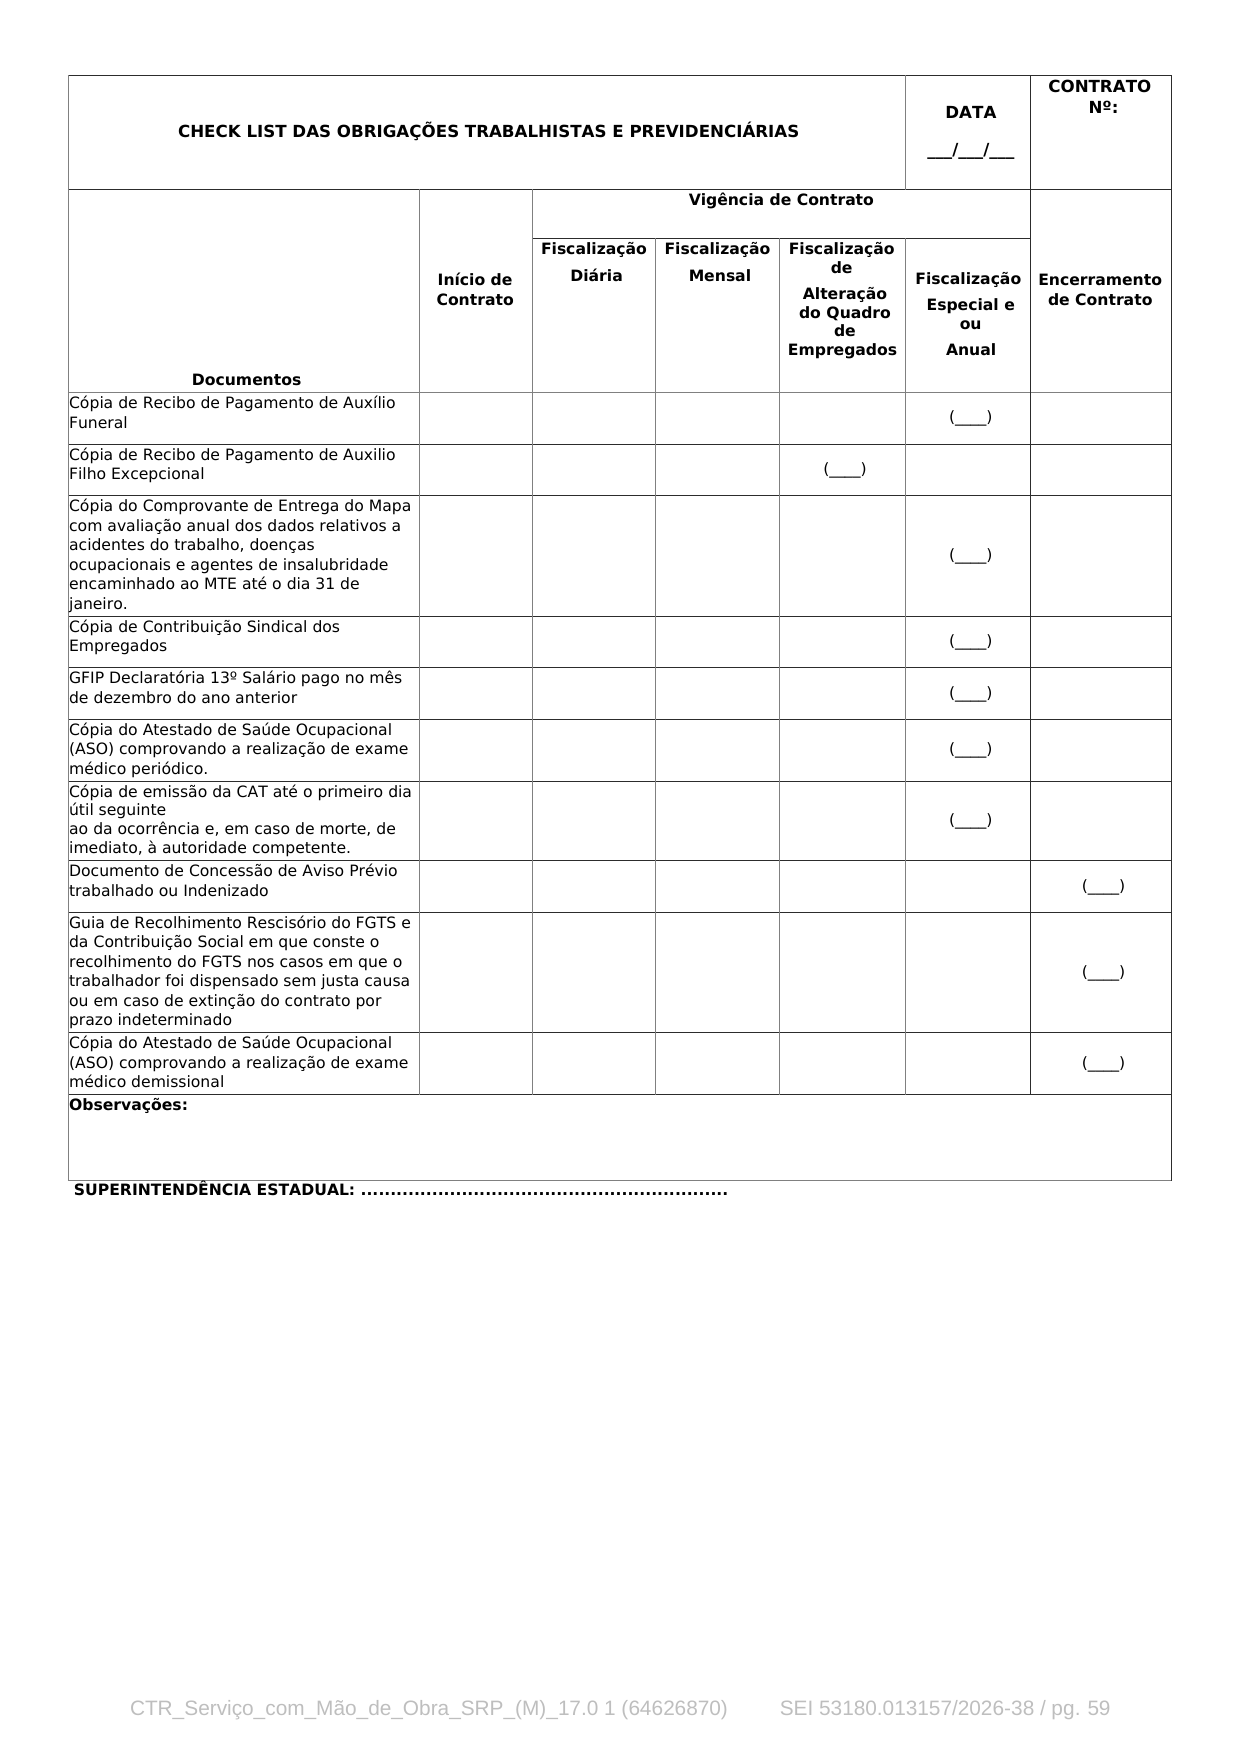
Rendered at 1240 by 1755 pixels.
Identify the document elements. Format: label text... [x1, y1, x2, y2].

table_cell [1031, 668, 1171, 719]
table_cell [1031, 720, 1171, 781]
table_cell (____) [906, 720, 1030, 781]
table_cell [533, 668, 655, 719]
table_cell Vigência de Contrato [533, 190, 906, 238]
table_cell [1031, 496, 1171, 616]
table_cell (____) [1031, 861, 1171, 912]
table_cell Cópia de Contribuição Sindical dos Empregados [69, 617, 419, 667]
table_cell [906, 1095, 1031, 1180]
table_cell Observações: [69, 1095, 906, 1180]
table_cell [780, 617, 905, 667]
table_cell [656, 913, 779, 1032]
table_cell [656, 496, 779, 616]
table_cell CHECK LIST DAS OBRIGAÇÕES TRABALHISTAS E PREVIDENCIÁRIAS [69, 76, 905, 189]
table_cell [906, 861, 1030, 912]
table_cell [780, 861, 905, 912]
table_cell [1031, 782, 1171, 860]
table_cell [780, 720, 905, 781]
table_cell [780, 496, 905, 616]
table_cell Cópia de Recibo de Pagamento de Auxílio Funeral [69, 393, 419, 444]
table_cell [1031, 1095, 1171, 1180]
table_cell Encerramento de Contrato [1031, 190, 1171, 392]
table_cell [906, 913, 1030, 1032]
table_cell Fiscalização Especial e ou Anual [906, 239, 1030, 392]
table_cell [420, 496, 532, 616]
table_cell Fiscalização de Alteração do Quadro de Empregados [780, 239, 905, 392]
table_cell (____) [1031, 913, 1171, 1032]
table_cell (____) [906, 617, 1030, 667]
table_cell [420, 782, 532, 860]
table_cell GFIP Declaratória 13º Salário pago no mês de dezembro do ano anterior [69, 668, 419, 719]
table_cell [780, 393, 905, 444]
table_cell (____) [906, 393, 1030, 444]
table_cell Cópia do Comprovante de Entrega do Mapa com avaliação anual dos dados relativos a acidentes do trabalho, doenças ocupacionais e agentes de insalubridade encaminhado ao MTE até o dia 31 de janeiro. [69, 496, 419, 616]
table_cell (____) [906, 496, 1030, 616]
table_cell [420, 668, 532, 719]
table_cell [656, 861, 779, 912]
table_cell (____) [780, 445, 905, 495]
table_cell (____) [906, 782, 1030, 860]
table_cell (____) [906, 668, 1030, 719]
table_cell (____) [1031, 1033, 1171, 1094]
table_cell [1031, 393, 1171, 444]
table_cell [420, 617, 532, 667]
table_cell [420, 861, 532, 912]
table_cell [533, 861, 655, 912]
table_cell [533, 720, 655, 781]
table_cell [906, 1033, 1030, 1094]
table_cell [656, 720, 779, 781]
table_cell Guia de Recolhimento Rescisório do FGTS e da Contribuição Social em que conste o recolhimento do FGTS nos casos em que o trabalhador foi dispensado sem justa causa ou em caso de extinção do contrato por prazo indeterminado [69, 913, 419, 1032]
table_cell [533, 496, 655, 616]
table_cell [420, 913, 532, 1032]
table_cell Fiscalização Mensal [656, 239, 779, 392]
table_cell [1031, 617, 1171, 667]
table_cell Cópia de Recibo de Pagamento de Auxilio Filho Excepcional [69, 445, 419, 495]
table_cell Cópia do Atestado de Saúde Ocupacional (ASO) comprovando a realização de exame médico periódico. [69, 720, 419, 781]
table_cell [906, 190, 1030, 238]
table_cell [533, 782, 655, 860]
table_cell CONTRATO Nº: [1031, 76, 1171, 189]
table_cell [533, 1033, 655, 1094]
table_cell [656, 393, 779, 444]
table_cell Documentos [69, 190, 419, 392]
table_cell [906, 445, 1030, 495]
table_cell Fiscalização Diária [533, 239, 655, 392]
table_cell [780, 782, 905, 860]
table_cell [420, 1033, 532, 1094]
table_cell [656, 668, 779, 719]
table_cell [533, 445, 655, 495]
table_cell [533, 393, 655, 444]
table_cell [780, 913, 905, 1032]
table_cell [780, 668, 905, 719]
table_cell Início de Contrato [420, 190, 532, 392]
table_cell Documento de Concessão de Aviso Prévio trabalhado ou Indenizado [69, 861, 419, 912]
table_cell [1031, 445, 1171, 495]
table_cell [656, 1033, 779, 1094]
table_cell [656, 617, 779, 667]
table_cell [656, 445, 779, 495]
text SUPERINTENDÊNCIA ESTADUAL: .............................................................. [74, 1181, 1184, 1199]
table_cell DATA ___/___/___ [906, 76, 1030, 189]
table_cell [780, 1033, 905, 1094]
table_cell [533, 617, 655, 667]
table_cell [533, 913, 655, 1032]
table_cell [656, 782, 779, 860]
table_cell [420, 445, 532, 495]
table_cell [420, 720, 532, 781]
table_cell Cópia de emissão da CAT até o primeiro dia útil seguinte ao da ocorrência e, em caso de morte, de imediato, à autoridade competente. [69, 782, 419, 860]
table_cell Cópia do Atestado de Saúde Ocupacional (ASO) comprovando a realização de exame médico demissional [69, 1033, 419, 1094]
table_cell [420, 393, 532, 444]
